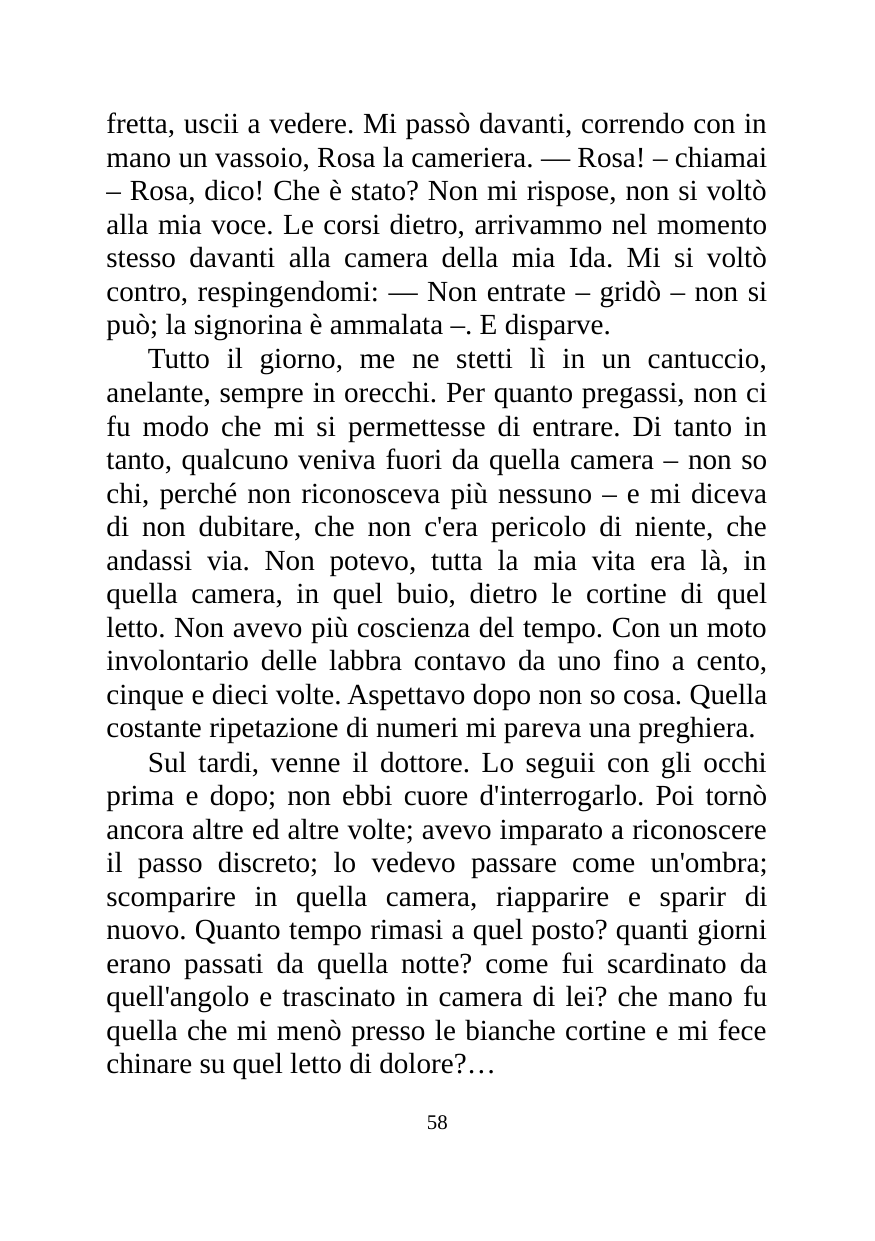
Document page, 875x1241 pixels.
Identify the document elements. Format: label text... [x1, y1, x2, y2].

text fretta, uscii a vedere. Mi passò davanti, correndo con in mano un vassoio, Rosa la cameriera. — Rosa! – chiamai – Rosa, dico! Che è stato? Non mi rispose, non si voltò alla mia voce. Le corsi dietro, arrivammo nel momento stesso davanti alla camera della mia Ida. Mi si voltò contro, respingendomi: — Non entrate – gridò – non si può; la signorina è ammalata –. E disparve. [106, 106, 768, 341]
text Tutto il giorno, me ne stetti lì in un cantuccio, anelante, sempre in orecchi. Per quanto pregassi, non ci fu modo che mi si permettesse di entrare. Di tanto in tanto, qualcuno veniva fuori da quella camera – non so chi, perché non riconosceva più nessuno – e mi diceva di non dubitare, che non c'era pericolo di niente, che andassi via. Non potevo, tutta la mia vita era là, in quella camera, in quel buio, dietro le cortine di quel letto. Non avevo più coscienza del tempo. Con un moto involontario delle labbra contavo da uno fino a cento, cinque e dieci volte. Aspettavo dopo non so cosa. Quella costante ripetazione di numeri mi pareva una preghiera. [106, 342, 768, 744]
text Sul tardi, venne il dottore. Lo seguii con gli occhi prima e dopo; non ebbi cuore d'interrogarlo. Poi tornò ancora altre ed altre volte; avevo imparato a riconoscere il passo discreto; lo vedevo passare come un'ombra; scomparire in quella camera, riapparire e sparir di nuovo. Quanto tempo rimasi a quel posto? quanti giorni erano passati da quella notte? come fui scardinato da quell'angolo e trascinato in camera di lei? che mano fu quella che mi menò presso le bianche cortine e mi fece chinare su quel letto di dolore?… [106, 745, 768, 1080]
